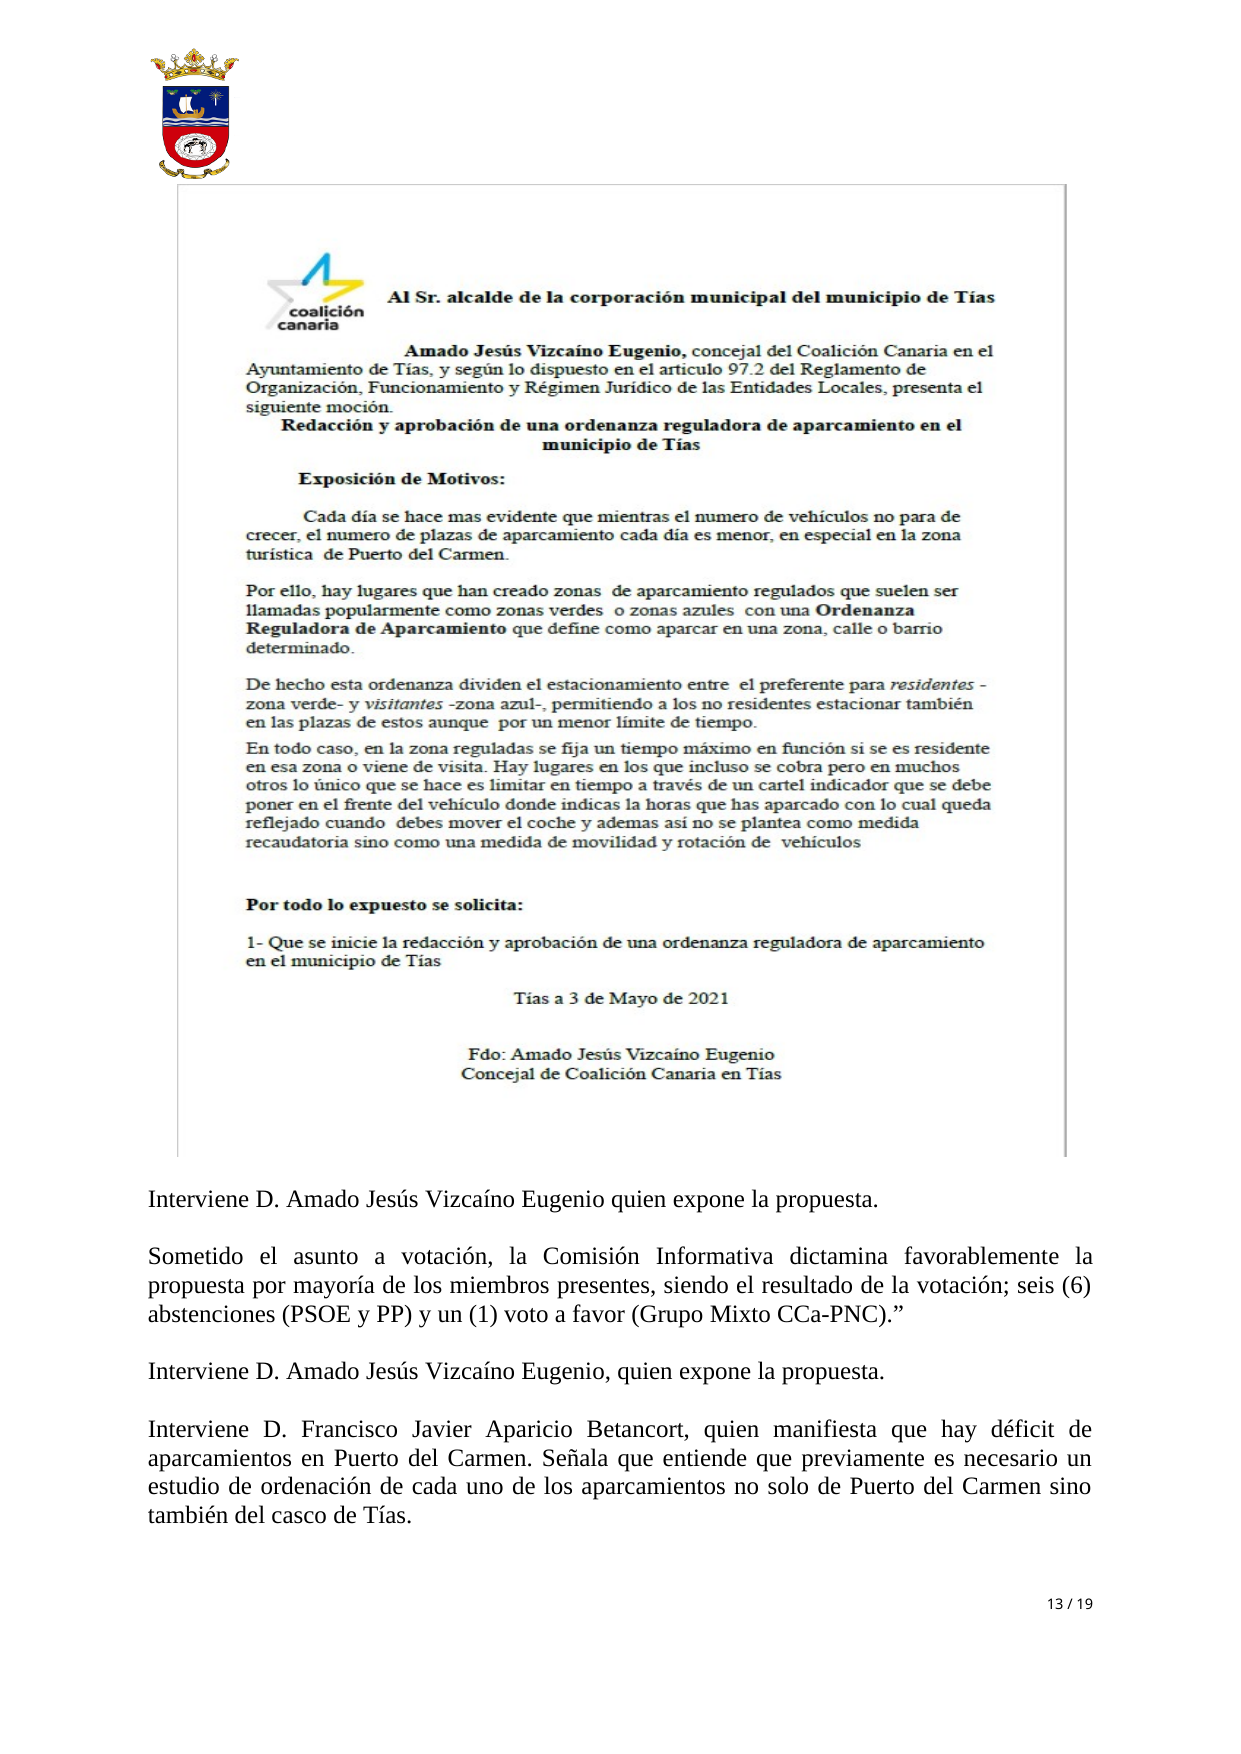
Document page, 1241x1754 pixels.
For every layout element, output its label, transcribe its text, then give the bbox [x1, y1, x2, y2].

text 13 / 19 [135, 1594, 1093, 1614]
text Interviene D. Francisco Javier Aparicio Betancort, quien manifiesta que hay déficit de aparcamientos en Puerto del Carmen. Señala que entiende que previamente es necesario un estudio de ordenación de cada uno de los aparcamientos no solo de Puerto del Carmen sino también del casco de Tías. [148, 1414, 1093, 1529]
text Sometido el asunto a votación, la Comisión Informativa dictamina favorablemente la propuesta por mayoría de los miembros presentes, siendo el resultado de la votación; seis (6) abstenciones (PSOE y PP) y un (1) voto a favor (Grupo Mixto CCa-PNC).” [148, 1241, 1093, 1328]
text Interviene D. Amado Jesús Vizcaíno Eugenio quien expone la propuesta. [148, 1184, 1153, 1213]
text Interviene D. Amado Jesús Vizcaíno Eugenio, quien expone la propuesta. [148, 1356, 1153, 1385]
